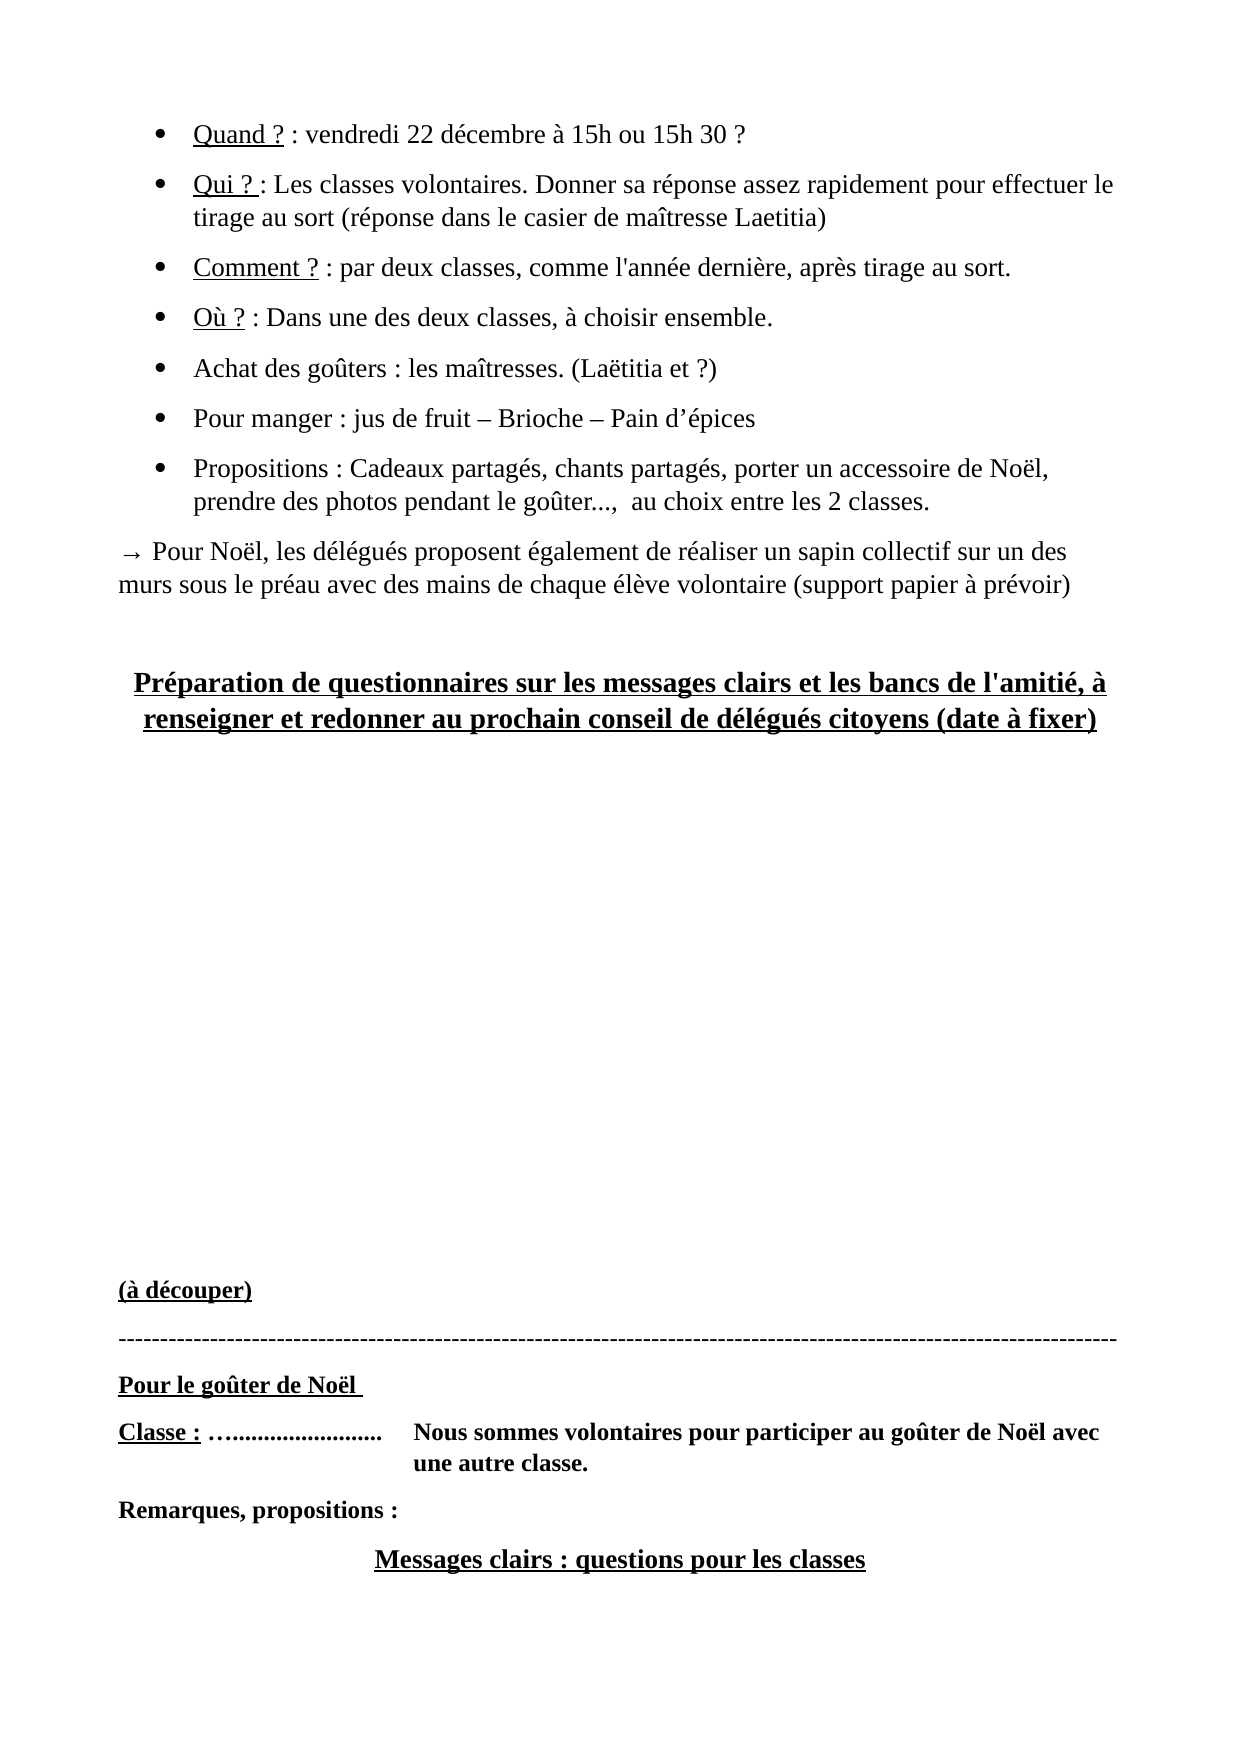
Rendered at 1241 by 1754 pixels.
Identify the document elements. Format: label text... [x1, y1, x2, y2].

list Propositions : Cadeaux partagés, chants partagés, porter un accessoire de Noël, prendre des photos pendant le goûter..., au choix entre les 2 classes. [156, 452, 1122, 516]
text Pour le goûter de Noël [118, 1370, 1122, 1399]
list Achat des goûters : les maîtresses. (Laëtitia et ?) [156, 352, 1122, 383]
list Où ? : Dans une des deux classes, à choisir ensemble. [156, 302, 1122, 333]
list Préparation de questionnaires sur les messages clairs et les bancs de l'amitié, à renseigner et redonner au prochain conseil de délégués citoyens (date à fixer) [118, 666, 1122, 735]
list Comment ? : par deux classes, comme l'année dernière, après tirage au sort. [156, 251, 1122, 283]
list → Pour Noël, les délégués proposent également de réaliser un sapin collectif sur un des murs sous le préau avec des mains de chaque élève volontaire (support papier à prévoir) [118, 535, 1122, 599]
text Classe : …........................ Nous sommes volontaires pour participer au goûter de Noël avec une autre classe. [118, 1417, 1122, 1477]
text Messages clairs : questions pour les classes [118, 1543, 1122, 1574]
list Qui ? : Les classes volontaires. Donner sa réponse assez rapidement pour effectuer le tirage au sort (réponse dans le casier de maîtresse Laetitia) [156, 168, 1122, 233]
list Pour manger : jus de fruit – Brioche – Pain d’épices [156, 402, 1122, 433]
text Remarques, propositions : [118, 1496, 1122, 1524]
list Quand ? : vendredi 22 décembre à 15h ou 15h 30 ? [156, 118, 1122, 149]
text ------------------------------------------------------------------------------------------------------------------------ [118, 1323, 1122, 1351]
text (à découper) [118, 1275, 1122, 1304]
